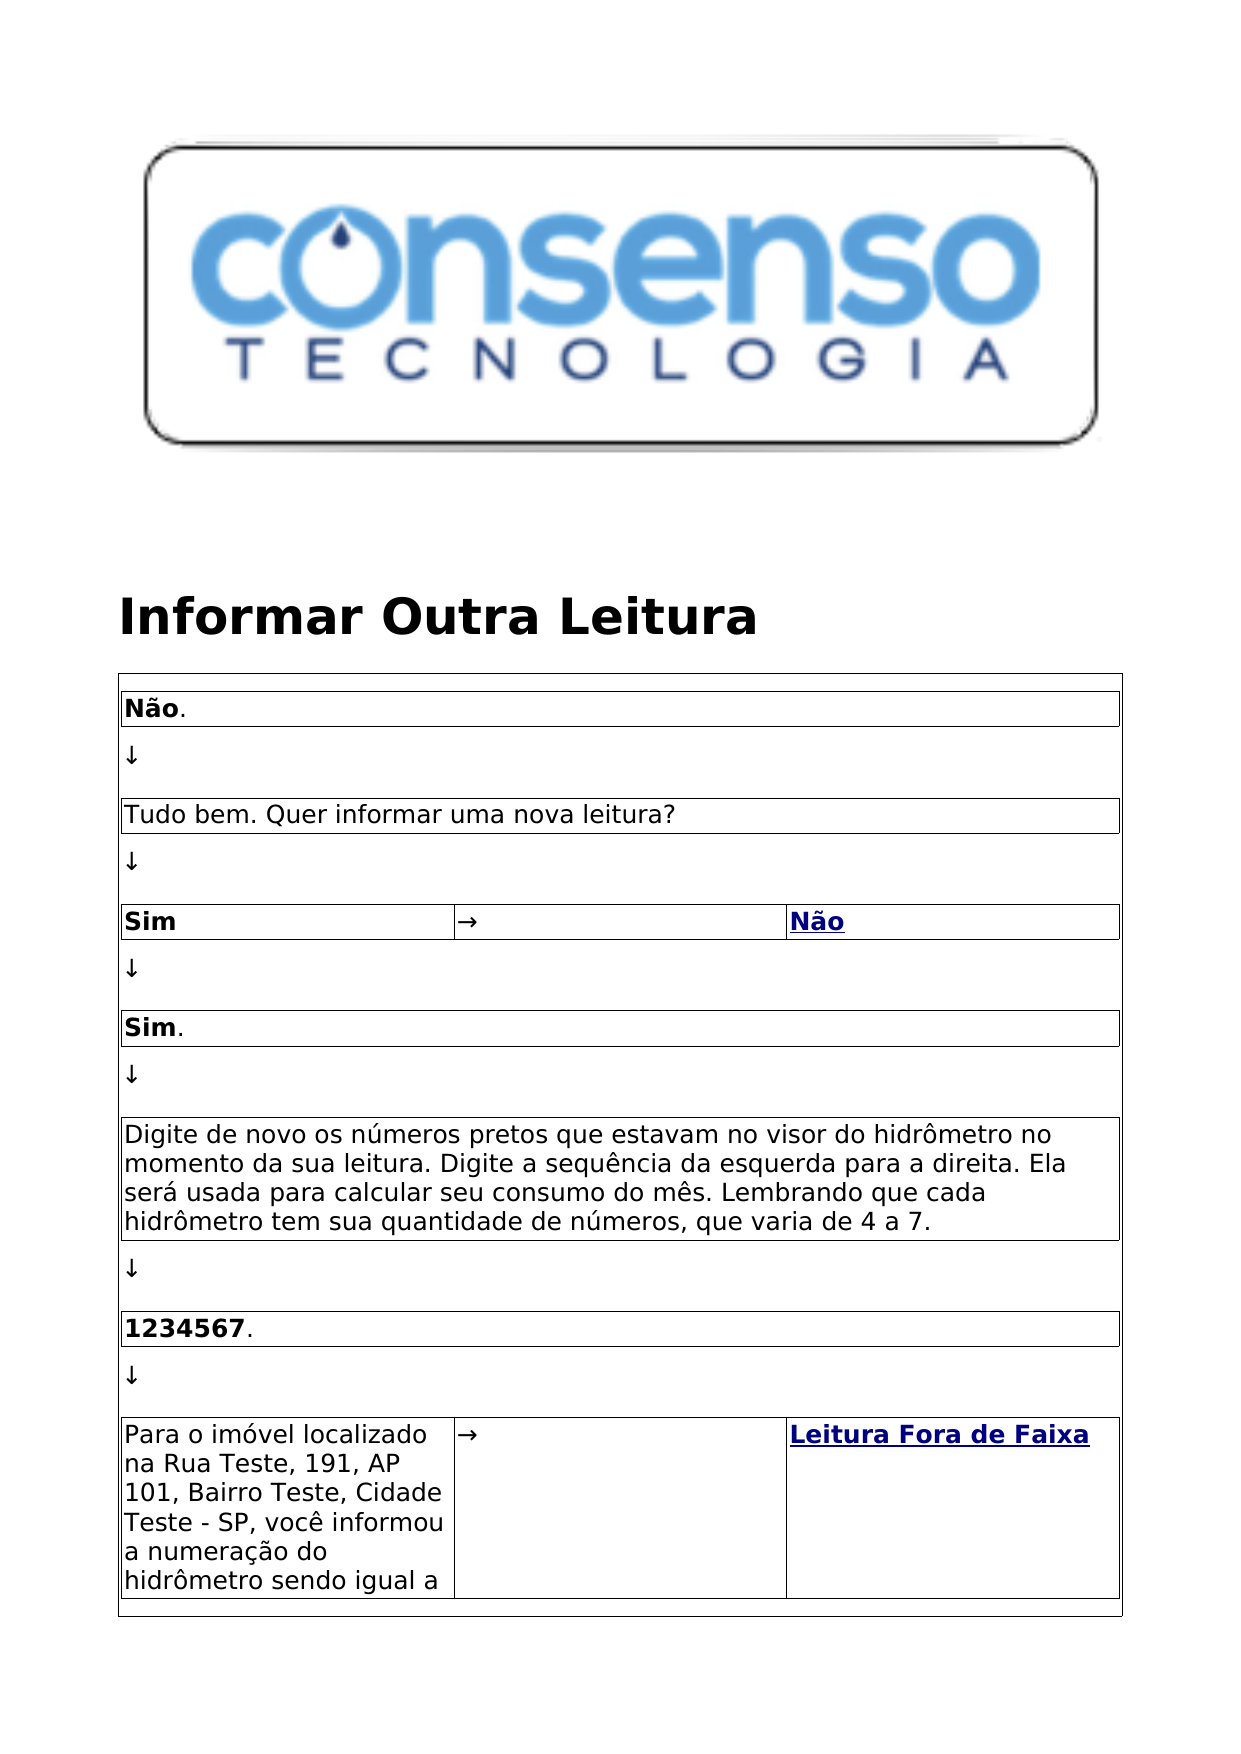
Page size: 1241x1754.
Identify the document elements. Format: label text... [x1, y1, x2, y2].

table_header 1234567. [122, 1312, 1119, 1346]
table_header Não [787, 905, 1119, 939]
table_header → [455, 1418, 786, 1598]
table_header Sim [122, 905, 454, 939]
table_header Digite de novo os números pretos que estavam no visor do hidrômetro no momento da sua leitura. Digite a sequência da esquerda para a direita. Ela será usada para calcular seu consumo do mês. Lembrando que cada hidrômetro tem sua quantidade de números, que varia de 4 a 7. [122, 1118, 1119, 1239]
picture [118, 130, 1123, 480]
table_header ↓ ↓ ↓ ↓ ↓ ↓ [119, 674, 1122, 1616]
table_header Leitura Fora de Faixa [787, 1418, 1119, 1598]
table_header Tudo bem. Quer informar uma nova leitura? [122, 799, 1119, 833]
table_header Sim. [122, 1011, 1119, 1046]
table_header Não. [122, 692, 1119, 726]
subtitle Informar Outra Leitura [118, 588, 1122, 646]
table_header Para o imóvel localizado na Rua Teste, 191, AP 101, Bairro Teste, Cidade Teste - SP, você informou a numeração do hidrômetro sendo igual a [122, 1418, 454, 1598]
table_header → [455, 905, 786, 939]
